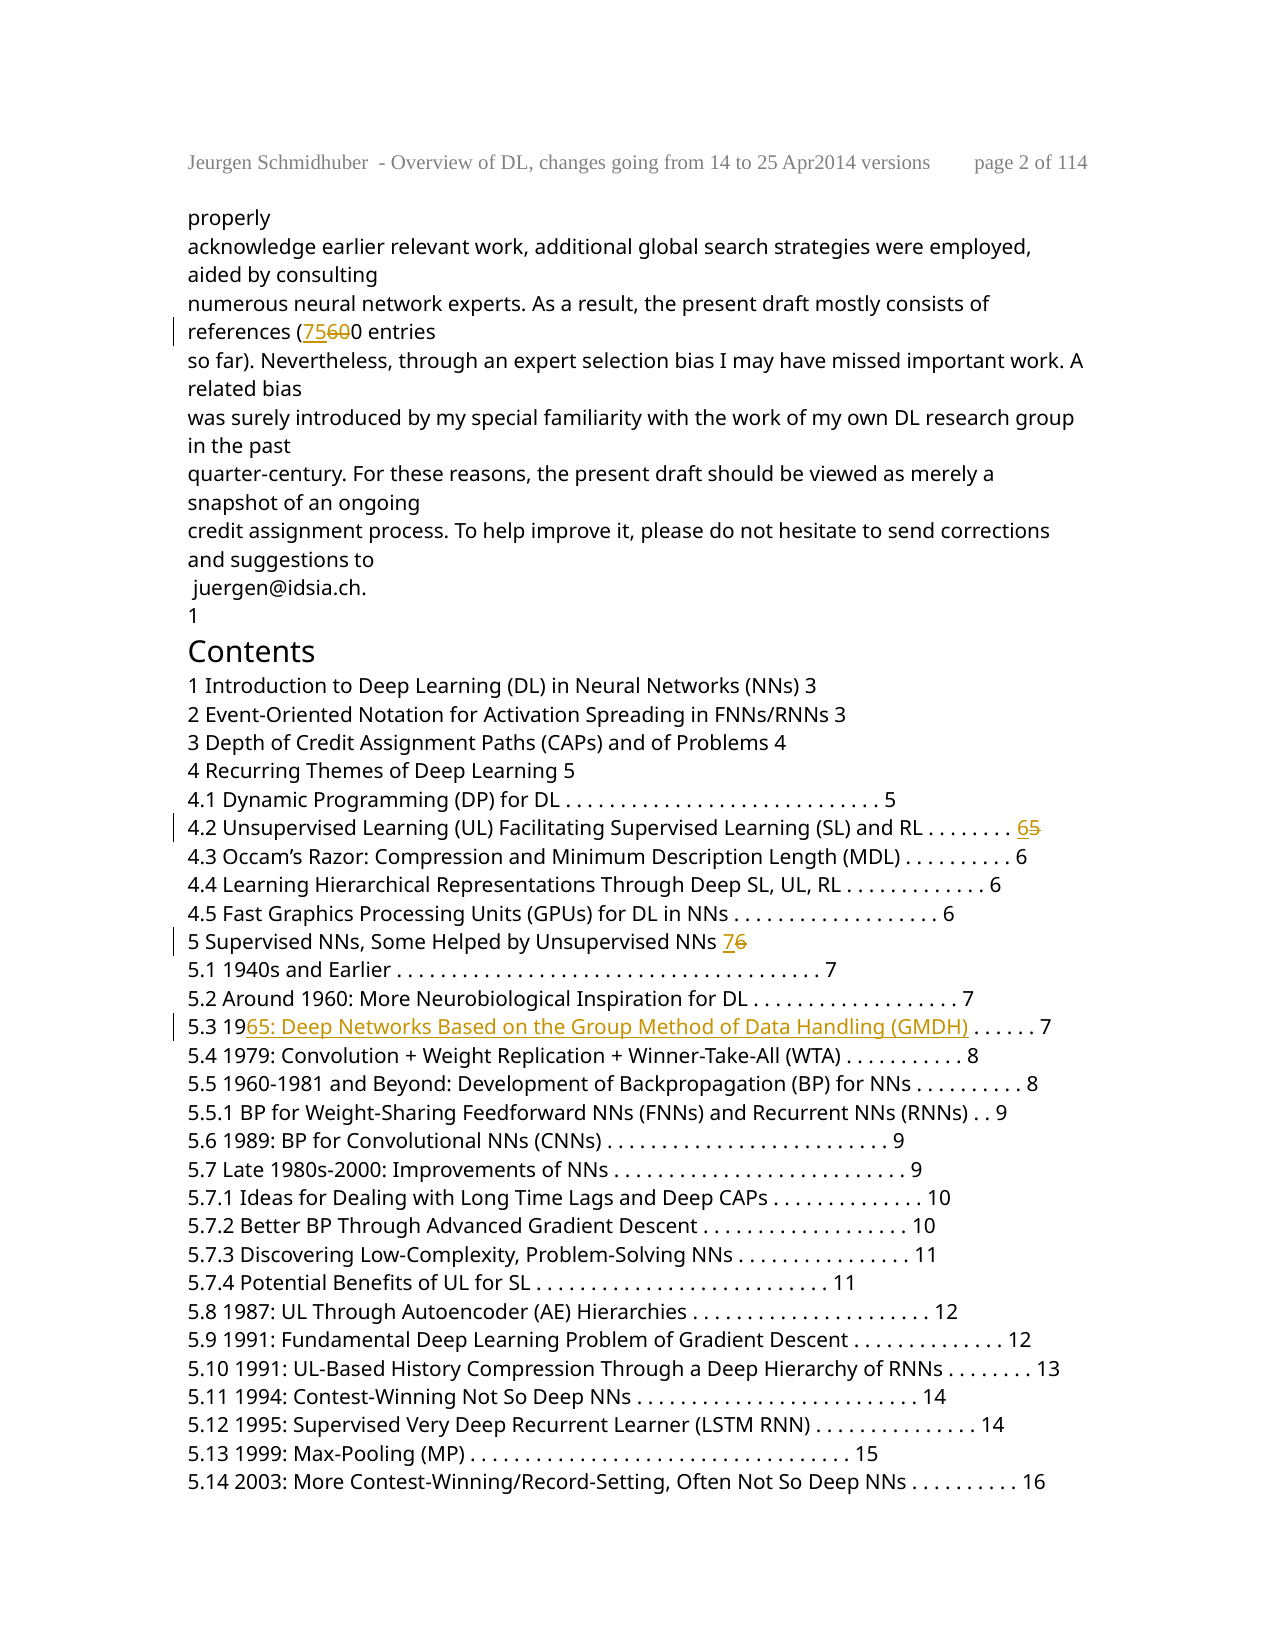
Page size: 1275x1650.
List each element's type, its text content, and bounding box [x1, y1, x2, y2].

text 4.2 Unsupervised Learning (UL) Facilitating Supervised Learning (SL) and RL . . . . . . . . 6 [187, 813, 1087, 842]
text 5.4 1979: Convolution + Weight Replication + Winner-Take-All (WTA) . . . . . . . . . . . 8 [187, 1041, 1087, 1069]
text 5.10 1991: UL-Based History Compression Through a Deep Hierarchy of RNNs . . . . . . . . 13 [187, 1354, 1087, 1382]
text 5.7.4 Potential Benefits of UL for SL . . . . . . . . . . . . . . . . . . . . . . . . . . . 11 [187, 1268, 1087, 1297]
text 5.8 1987: UL Through Autoencoder (AE) Hierarchies . . . . . . . . . . . . . . . . . . . . . . 12 [187, 1297, 1087, 1325]
text 5.7.1 Ideas for Dealing with Long Time Lags and Deep CAPs . . . . . . . . . . . . . . 10 [187, 1183, 1087, 1212]
text 4.4 Learning Hierarchical Representations Through Deep SL, UL, RL . . . . . . . . . . . . . 6 [187, 870, 1087, 899]
text 5.2 Around 1960: More Neurobiological Inspiration for DL . . . . . . . . . . . . . . . . . . . 7 [187, 984, 1087, 1012]
text 4.1 Dynamic Programming (DP) for DL . . . . . . . . . . . . . . . . . . . . . . . . . . . . . 5 [187, 785, 1087, 813]
text 5.1 1940s and Earlier . . . . . . . . . . . . . . . . . . . . . . . . . . . . . . . . . . . . . . . 7 [187, 956, 1087, 984]
text 5.5.1 BP for Weight-Sharing Feedforward NNs (FNNs) and Recurrent NNs (RNNs) . . 9 [187, 1098, 1087, 1126]
text 5.12 1995: Supervised Very Deep Recurrent Learner (LSTM RNN) . . . . . . . . . . . . . . . 14 [187, 1411, 1087, 1439]
text 4.5 Fast Graphics Processing Units (GPUs) for DL in NNs . . . . . . . . . . . . . . . . . . . 6 [187, 899, 1087, 927]
text 5.11 1994: Contest-Winning Not So Deep NNs . . . . . . . . . . . . . . . . . . . . . . . . . . 14 [187, 1382, 1087, 1411]
text 5.9 1991: Fundamental Deep Learning Problem of Gradient Descent . . . . . . . . . . . . . . 12 [187, 1325, 1087, 1354]
text 5 Supervised NNs, Some Helped by Unsupervised NNs 7 [187, 927, 1087, 956]
text 5.5 1960-1981 and Beyond: Development of Backpropagation (BP) for NNs . . . . . . . . . . 8 [187, 1069, 1087, 1098]
text properly [187, 203, 1087, 232]
text 2 Event-Oriented Notation for Activation Spreading in FNNs/RNNs 3 [187, 700, 1087, 728]
text 5.7 Late 1980s-2000: Improvements of NNs . . . . . . . . . . . . . . . . . . . . . . . . . . . 9 [187, 1155, 1087, 1183]
text so far). Nevertheless, through an expert selection bias I may have missed important work. A related bias [187, 346, 1087, 403]
text 1 [187, 602, 1087, 630]
text 3 Depth of Credit Assignment Paths (CAPs) and of Problems 4 [187, 728, 1087, 757]
text 5.6 1989: BP for Convolutional NNs (CNNs) . . . . . . . . . . . . . . . . . . . . . . . . . . 9 [187, 1126, 1087, 1155]
text 5.7.2 Better BP Through Advanced Gradient Descent . . . . . . . . . . . . . . . . . . . 10 [187, 1212, 1087, 1240]
text 5.13 1999: Max-Pooling (MP) . . . . . . . . . . . . . . . . . . . . . . . . . . . . . . . . . . . 15 [187, 1439, 1087, 1467]
text 5.14 2003: More Contest-Winning/Record-Setting, Often Not So Deep NNs . . . . . . . . . . 16 [187, 1467, 1087, 1496]
text 4.3 Occam’s Razor: Compression and Minimum Description Length (MDL) . . . . . . . . . . 6 [187, 842, 1087, 870]
text numerous neural network experts. As a result, the present draft mostly consists of references (750 entries [187, 289, 1087, 346]
text was surely introduced by my special familiarity with the work of my own DL research group in the past [187, 403, 1087, 459]
text 5.3 1965: Deep Networks Based on the Group Method of Data Handling (GMDH) . . . . . . 7 [187, 1012, 1087, 1041]
text juergen@idsia.ch. [187, 573, 1087, 602]
text quarter-century. For these reasons, the present draft should be viewed as merely a snapshot of an ongoing [187, 459, 1087, 516]
text Contents [187, 630, 1087, 671]
text credit assignment process. To help improve it, please do not hesitate to send corrections and suggestions to [187, 516, 1087, 573]
text 1 Introduction to Deep Learning (DL) in Neural Networks (NNs) 3 [187, 671, 1087, 700]
text 4 Recurring Themes of Deep Learning 5 [187, 757, 1087, 785]
text acknowledge earlier relevant work, additional global search strategies were employed, aided by consulting [187, 232, 1087, 289]
text 5.7.3 Discovering Low-Complexity, Problem-Solving NNs . . . . . . . . . . . . . . . . 11 [187, 1240, 1087, 1268]
